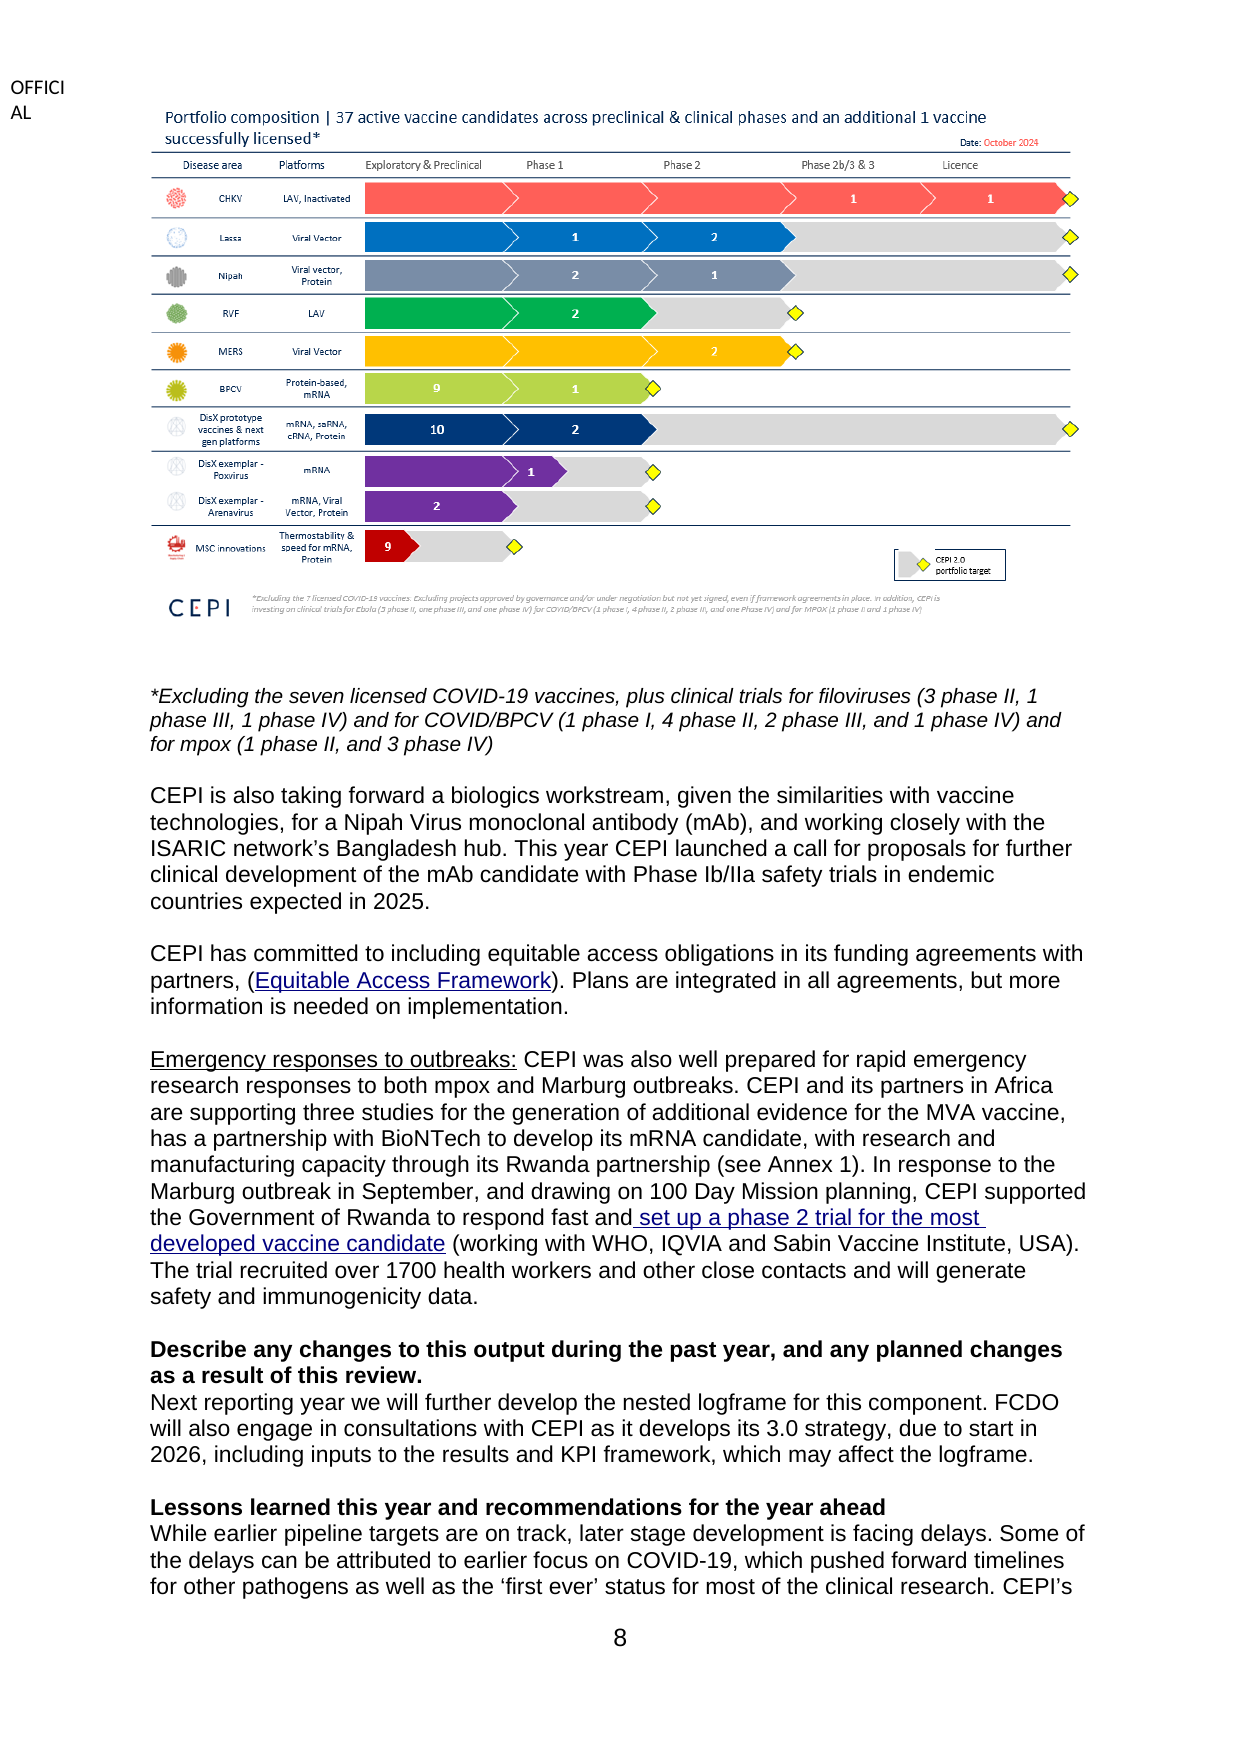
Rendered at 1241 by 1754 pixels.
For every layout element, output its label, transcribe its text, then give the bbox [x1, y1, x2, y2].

text Next reporting year we will further develop the nested logframe for this component. FCDO will also engage in consultations with CEPI as it develops its 3.0 strategy, due to start in 2026, including inputs to the results and KPI framework, which may affect the logframe. [150, 1388, 1090, 1467]
text CEPI is also taking forward a biologics workstream, given the similarities with vaccine technologies, for a Nipah Virus monoclonal antibody (mAb), and working closely with the ISARIC network’s Bangladesh hub. This year CEPI launched a call for proposals for further clinical development of the mAb candidate with Phase Ib/IIa safety trials in endemic countries expected in 2025. [150, 782, 1090, 914]
text *Excluding the seven licensed COVID-19 vaccines, plus clinical trials for filoviruses (3 phase II, 1 phase III, 1 phase IV) and for COVID/BPCV (1 phase I, 4 phase II, 2 phase III, and 1 phase IV) and for mpox (1 phase II, and 3 phase IV) [150, 684, 1090, 756]
text Lessons learned this year and recommendations for the year ahead [150, 1494, 1090, 1520]
text Emergency responses to outbreaks: CEPI was also well prepared for rapid emergency research responses to both mpox and Marburg outbreaks. CEPI and its partners in Africa are supporting three studies for the generation of additional evidence for the MVA vaccine, has a partnership with BioNTech to develop its mRNA candidate, with research and manufacturing capacity through its Rwanda partnership (see Annex 1). In response to the Marburg outbreak in September, and drawing on 100 Day Mission planning, CEPI supported the Government of Rwanda to respond fast and set up a phase 2 trial for the most developed vaccine candidate (working with WHO, IQVIA and Sabin Vaccine Institute, USA). The trial recruited over 1700 health workers and other close contacts and will generate safety and immunogenicity data. [150, 1046, 1090, 1309]
text While earlier pipeline targets are on track, later stage development is facing delays. Some of the delays can be attributed to earlier focus on COVID-19, which pushed forward timelines for other pathogens as well as the ‘first ever’ status for most of the clinical research. CEPI’s [150, 1520, 1090, 1599]
text Describe any changes to this output during the past year, and any planned changes as a result of this review. [150, 1336, 1090, 1388]
text CEPI has committed to including equitable access obligations in its funding agreements with partners, (Equitable Access Framework). Plans are integrated in all agreements, but more information is needed on implementation. [150, 940, 1090, 1019]
